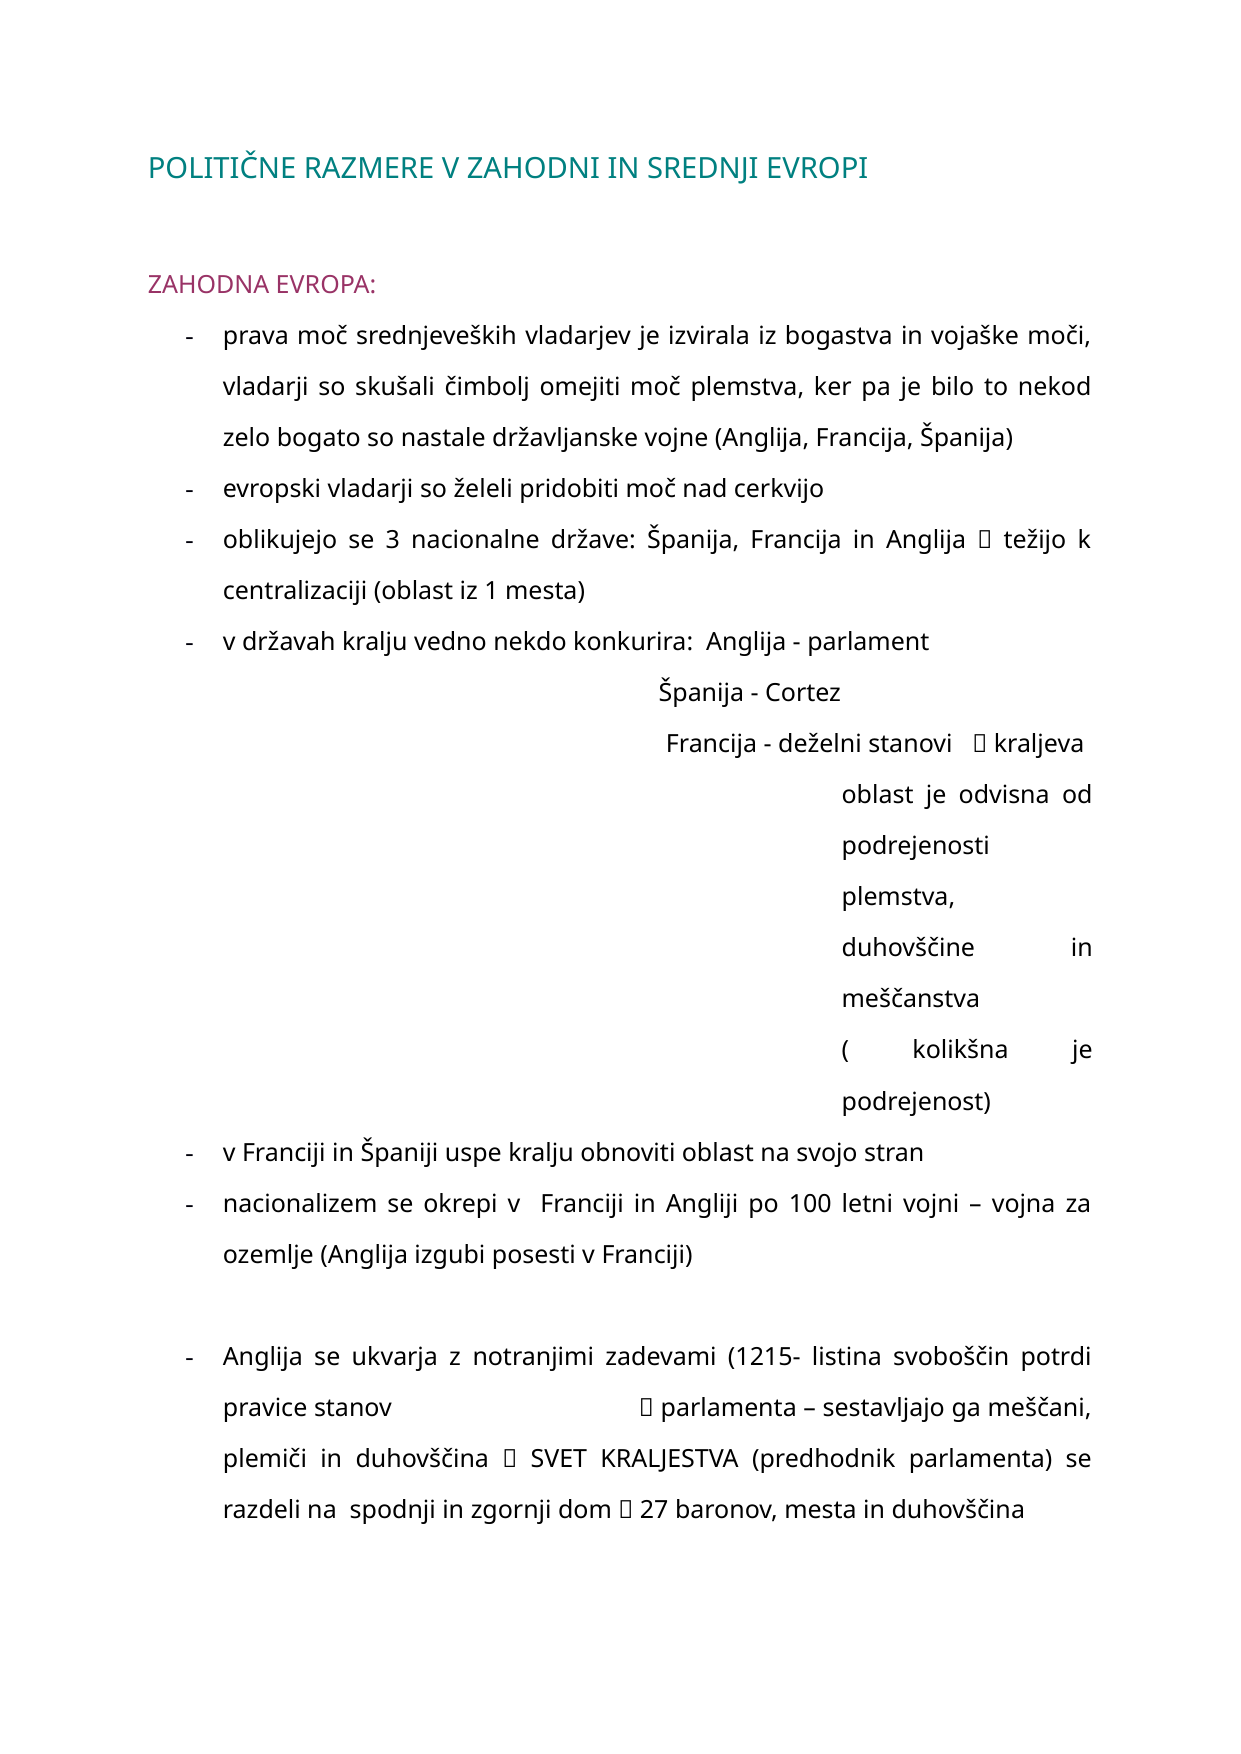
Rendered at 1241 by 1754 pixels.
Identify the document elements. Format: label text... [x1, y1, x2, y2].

list prava moč srednjeveških vladarjev je izvirala iz bogastva in vojaške moči, vladarji so skušali čimbolj omejiti moč plemstva, ker pa je bilo to nekod zelo bogato so nastale državljanske vojne (Anglija, Francija, Španija) [185, 318, 1093, 454]
text Španija - Cortez [185, 675, 1093, 709]
list oblikujejo se 3 nacionalne države: Španija, Francija in Anglija  težijo k centralizaciji (oblast iz 1 mesta) [185, 522, 1093, 607]
list v državah kralju vedno nekdo konkurira: Anglija - parlament [185, 624, 1093, 658]
list v Franciji in Španiji uspe kralju obnoviti oblast na svojo stran [185, 1134, 1093, 1168]
text Francija - deželni stanovi  kraljeva oblast je odvisna od podrejenosti plemstva, duhovščine in meščanstva ( kolikšna je podrejenost) [185, 726, 1093, 1117]
list Anglija se ukvarja z notranjimi zadevami (1215- listina svoboščin potrdi pravice stanov  parlamenta – sestavljajo ga meščani, plemiči in duhovščina  SVET KRALJESTVA (predhodnik parlamenta) se razdeli na spodnji in zgornji dom  27 baronov, mesta in duhovščina [185, 1338, 1093, 1526]
text POLITIČNE RAZMERE V ZAHODNI IN SREDNJI EVROPI [148, 148, 1093, 187]
text ZAHODNA EVROPA: [148, 267, 1093, 301]
list nacionalizem se okrepi v Franciji in Angliji po 100 letni vojni – vojna za ozemlje (Anglija izgubi posesti v Franciji) [185, 1185, 1093, 1270]
list evropski vladarji so želeli pridobiti moč nad cerkvijo [185, 471, 1093, 505]
